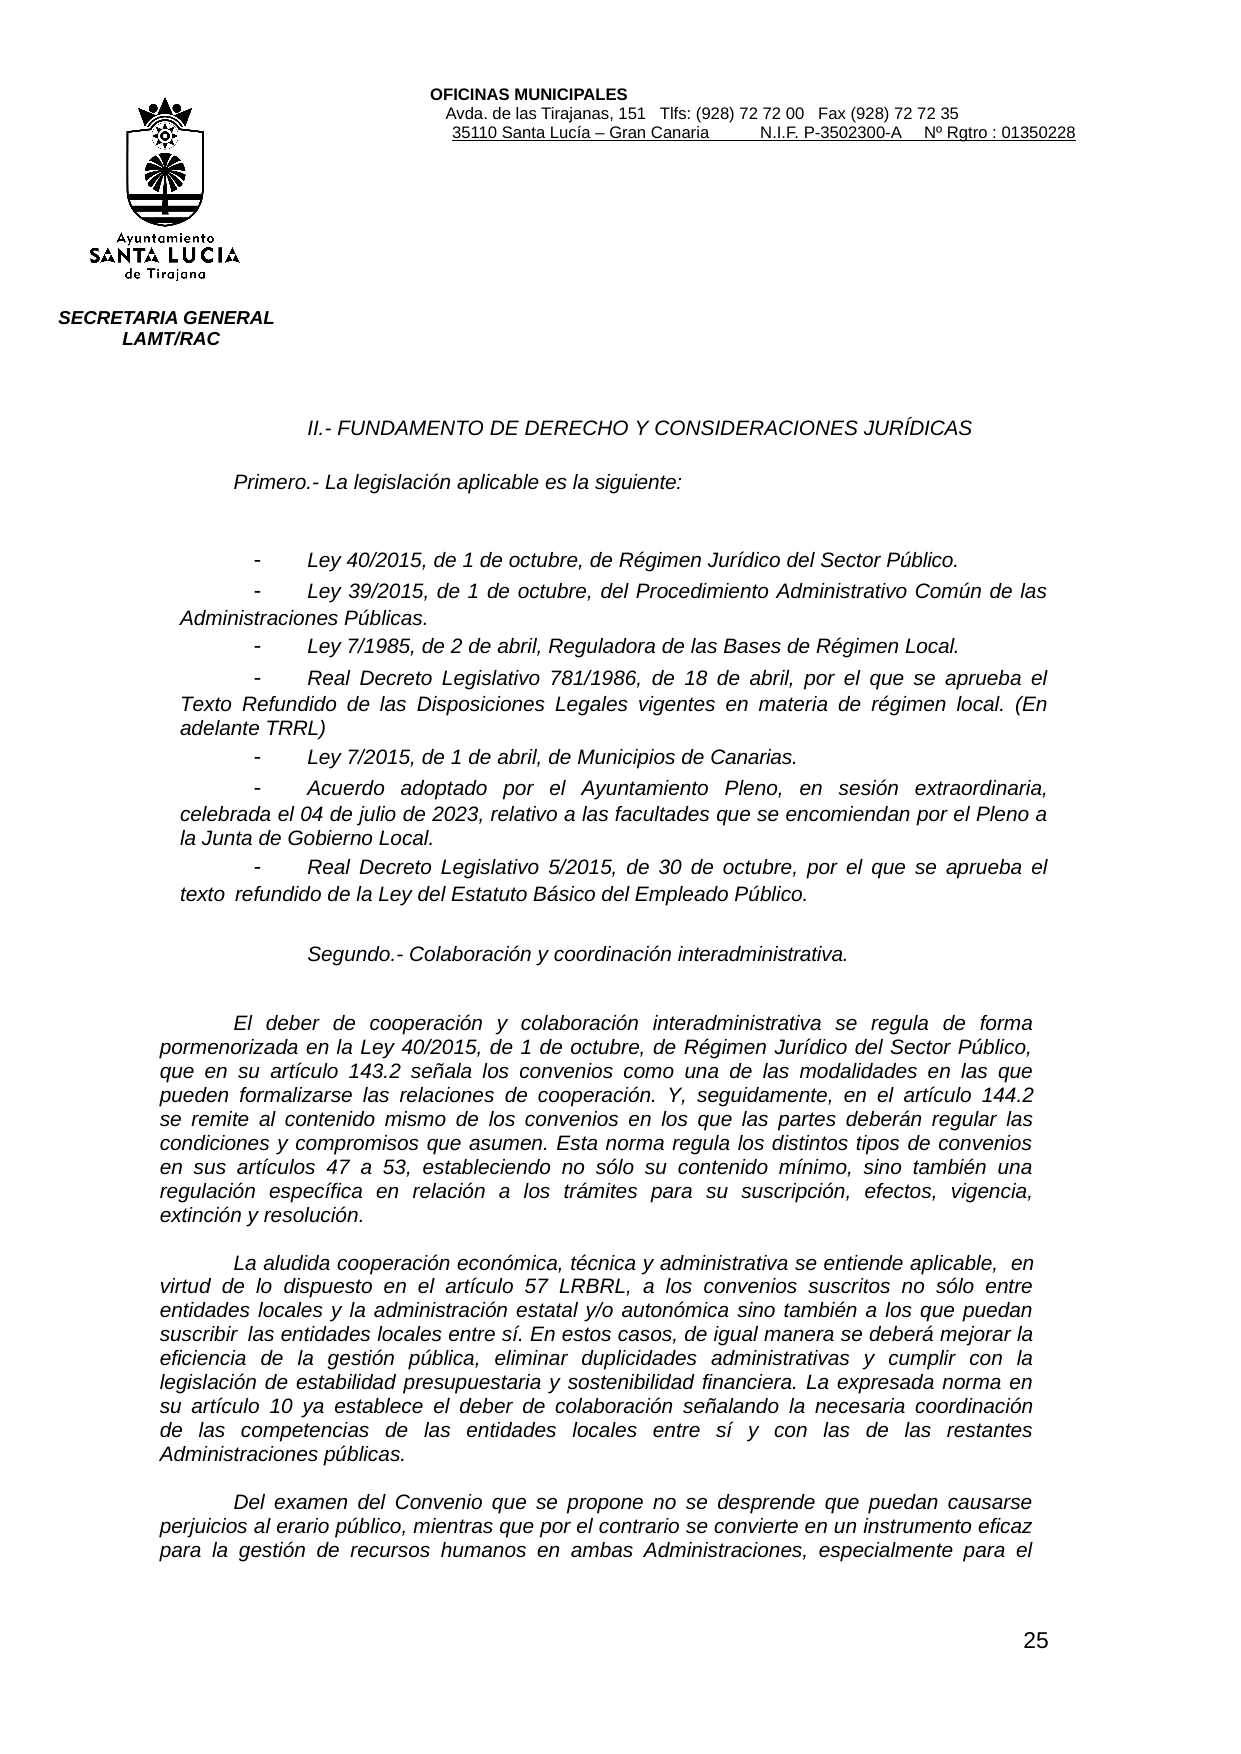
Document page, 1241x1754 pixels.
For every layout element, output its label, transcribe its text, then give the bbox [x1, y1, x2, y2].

text La aludida cooperación económica, técnica y administrativa se entiende aplicable, en virtud de lo dispuesto en el artículo 57 LRBRL, a los convenios suscritos no sólo entre entidades locales y la administración estatal y/o autonómica sino también a los que puedan suscribir las entidades locales entre sí. En estos casos, de igual manera se deberá mejorar la eficiencia de la gestión pública, eliminar duplicidades administrativas y cumplir con la legislación de estabilidad presupuestaria y sostenibilidad financiera. La expresada norma en su artículo 10 ya establece el deber de colaboración señalando la necesaria coordinación de las competencias de las entidades locales entre sí y con las de las restantes Administraciones públicas. [159, 1250, 1034, 1466]
list Ley 39/2015, de 1 de octubre, del Procedimiento Administrativo Común de las Administraciones Públicas. [180, 574, 1048, 629]
text El deber de cooperación y colaboración interadministrativa se regula de forma pormenorizada en la Ley 40/2015, de 1 de octubre, de Régimen Jurídico del Sector Público, que en su artículo 143.2 señala los convenios como una de las modalidades en las que pueden formalizarse las relaciones de cooperación. Y, seguidamente, en el artículo 144.2 se remite al contenido mismo de los convenios en los que las partes deberán regular las condiciones y compromisos que asumen. Esta norma regula los distintos tipos de convenios en sus artículos 47 a 53, estableciendo no sólo su contenido mínimo, sino también una regulación específica en relación a los trámites para su suscripción, efectos, vigencia, extinción y resolución. [159, 1011, 1034, 1226]
subtitle Segundo.- Colaboración y coordinación interadministrativa. [159, 942, 1048, 966]
list Acuerdo adoptado por el Ayuntamiento Pleno, en sesión extraordinaria, celebrada el 04 de julio de 2023, relativo a las facultades que se encomiendan por el Pleno a la Junta de Gobierno Local. [180, 771, 1048, 850]
list Real Decreto Legislativo 781/1986, de 18 de abril, por el que se aprueba el Texto Refundido de las Disposiciones Legales vigentes en materia de régimen local. (En adelante TRRL) [180, 661, 1048, 740]
subtitle II.- FUNDAMENTO DE DERECHO Y CONSIDERACIONES JURÍDICAS [159, 416, 1048, 440]
list Ley 7/1985, de 2 de abril, Reguladora de las Bases de Régimen Local. [180, 629, 1048, 661]
picture [61, 67, 268, 307]
text Del examen del Convenio que se propone no se desprende que puedan causarse perjuicios al erario público, mientras que por el contrario se convierte en un instrumento eficaz para la gestión de recursos humanos en ambas Administraciones, especialmente para el [159, 1490, 1034, 1562]
list Ley 40/2015, de 1 de octubre, de Régimen Jurídico del Sector Público. [180, 543, 1048, 574]
list Ley 7/2015, de 1 de abril, de Municipios de Canarias. [180, 740, 1048, 771]
list Real Decreto Legislativo 5/2015, de 30 de octubre, por el que se aprueba el texto refundido de la Ley del Estatuto Básico del Empleado Público. [180, 850, 1048, 905]
text Primero.- La legislación aplicable es la siguiente: [159, 470, 1048, 494]
